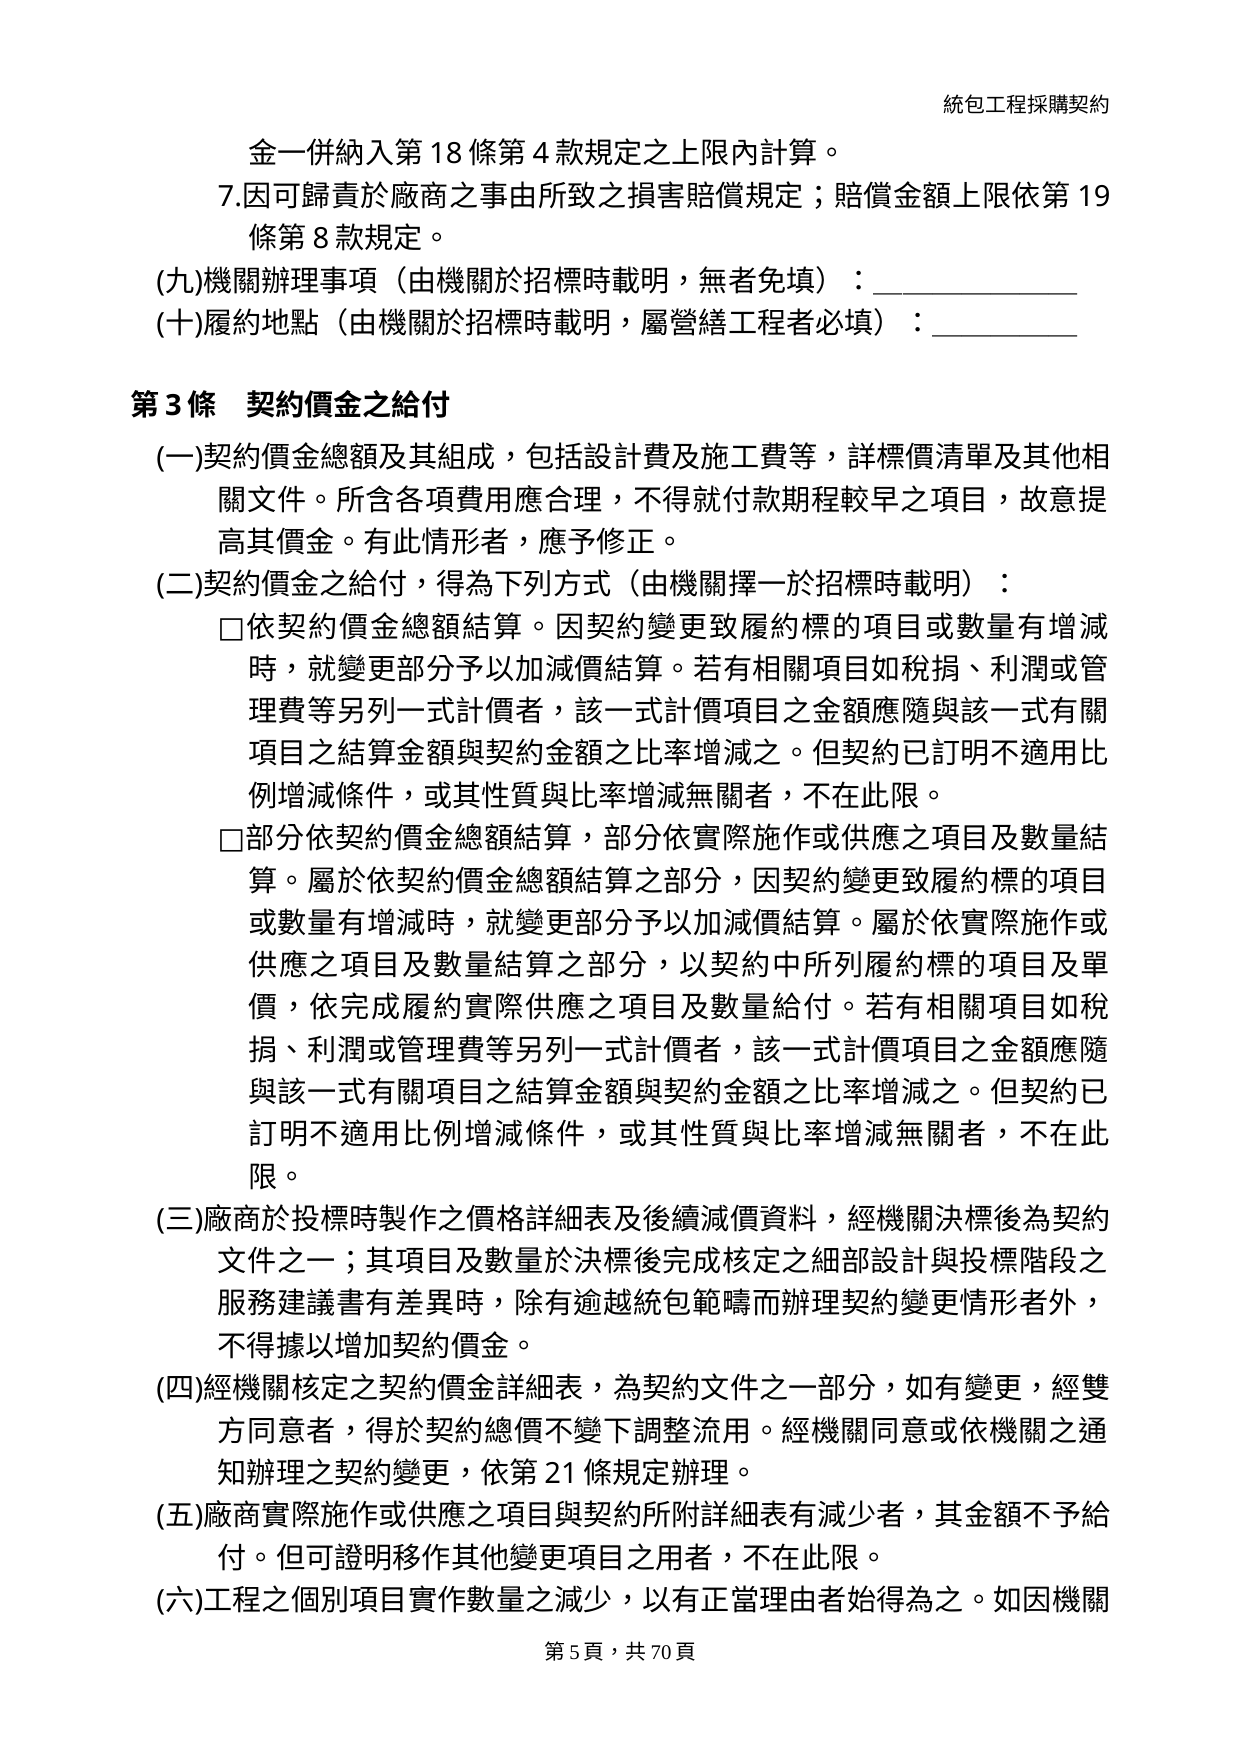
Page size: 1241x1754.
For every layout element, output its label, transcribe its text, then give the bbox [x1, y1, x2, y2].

text (十)履約地點（由機關於招標時載明，屬營繕工程者必填）：＿＿＿＿＿ [156, 299, 1110, 342]
text (一)契約價金總額及其組成，包括設計費及施工費等，詳標價清單及其他相關文件。所含各項費用應合理，不得就付款期程較早之項目，故意提高其價金。有此情形者，應予修正。 [156, 434, 1110, 561]
text 7.因可歸責於廠商之事由所致之損害賠償規定；賠償金額上限依第19條第8款規定。 [217, 172, 1110, 257]
text (四)經機關核定之契約價金詳細表，為契約文件之一部分，如有變更，經雙方同意者，得於契約總價不變下調整流用。經機關同意或依機關之通知辦理之契約變更，依第21條規定辦理。 [156, 1365, 1110, 1492]
text (五)廠商實際施作或供應之項目與契約所附詳細表有減少者，其金額不予給付。但可證明移作其他變更項目之用者，不在此限。 [156, 1492, 1110, 1576]
text (九)機關辦理事項（由機關於招標時載明，無者免填）：＿＿＿＿＿＿＿ [156, 257, 1110, 299]
text 第3條 契約價金之給付 [130, 382, 1110, 424]
text (三)廠商於投標時製作之價格詳細表及後續減價資料，經機關決標後為契約文件之一；其項目及數量於決標後完成核定之細部設計與投標階段之服務建議書有差異時，除有逾越統包範疇而辦理契約變更情形者外，不得據以增加契約價金。 [156, 1195, 1110, 1365]
text (二)契約價金之給付，得為下列方式（由機關擇一於招標時載明）： [156, 561, 1110, 603]
text □部分依契約價金總額結算，部分依實際施作或供應之項目及數量結算。屬於依契約價金總額結算之部分，因契約變更致履約標的項目或數量有增減時，就變更部分予以加減價結算。屬於依實際施作或供應之項目及數量結算之部分，以契約中所列履約標的項目及單價，依完成履約實際供應之項目及數量給付。若有相關項目如稅捐、利潤或管理費等另列一式計價者，該一式計價項目之金額應隨與該一式有關項目之結算金額與契約金額之比率增減之。但契約已訂明不適用比例增減條件，或其性質與比率增減無關者，不在此限。 [217, 815, 1110, 1195]
text □依契約價金總額結算。因契約變更致履約標的項目或數量有增減時，就變更部分予以加減價結算。若有相關項目如稅捐、利潤或管理費等另列一式計價者，該一式計價項目之金額應隨與該一式有關項目之結算金額與契約金額之比率增減之。但契約已訂明不適用比例增減條件，或其性質與比率增減無關者，不在此限。 [217, 603, 1110, 815]
text 金一併納入第18條第4款規定之上限內計算。 [217, 130, 1110, 172]
text (六)工程之個別項目實作數量之減少，以有正當理由者始得為之。如因機關 [156, 1576, 1110, 1619]
